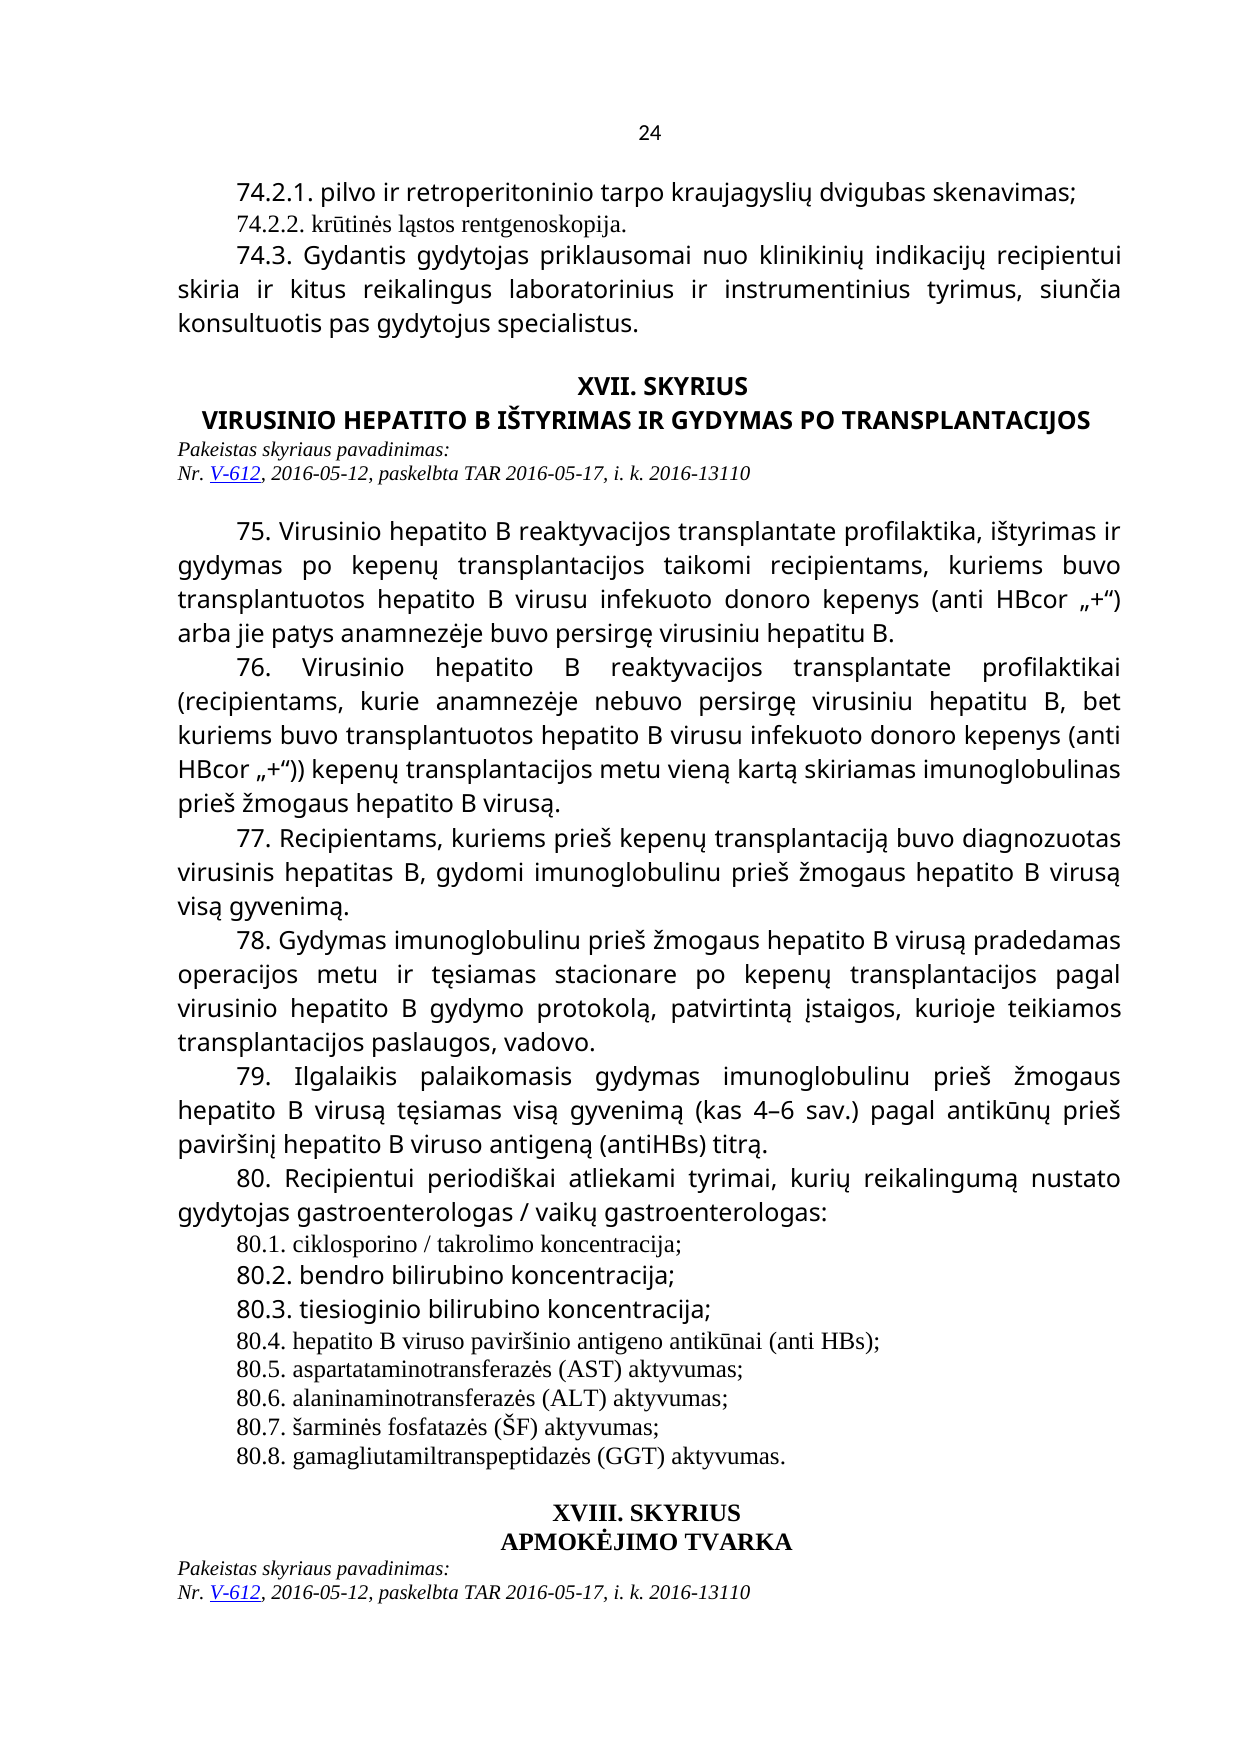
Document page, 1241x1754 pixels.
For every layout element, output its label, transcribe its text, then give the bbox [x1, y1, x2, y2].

text 80.8. gamagliutamiltranspeptidazės (GGT) aktyvumas. [177, 1441, 1122, 1469]
text 78. Gydymas imunoglobulinu prieš žmogaus hepatito B virusą pradedamas operacijos metu ir tęsiamas stacionare po kepenų transplantacijos pagal virusinio hepatito B gydymo protokolą, patvirtintą įstaigos, kurioje teikiamos transplantacijos paslaugos, vadovo. [177, 922, 1122, 1059]
text 80.6. alaninaminotransferazės (ALT) aktyvumas; [177, 1383, 1122, 1412]
text 80. Recipientui periodiškai atliekami tyrimai, kurių reikalingumą nustato gydytojas gastroenterologas / vaikų gastroenterologas: [177, 1161, 1122, 1229]
text Nr. V-612, 2016-05-12, paskelbta TAR 2016-05-17, i. k. 2016-13110 [177, 461, 1122, 485]
text 80.1. ciklosporino / takrolimo koncentracija; [177, 1229, 1122, 1258]
text 76. Virusinio hepatito B reaktyvacijos transplantate profilaktikai (recipientams, kurie anamnezėje nebuvo persirgę virusiniu hepatitu B, bet kuriems buvo transplantuotos hepatito B virusu infekuoto donoro kepenys (anti HBcor „+“)) kepenų transplantacijos metu vieną kartą skiriamas imunoglobulinas prieš žmogaus hepatito B virusą. [177, 650, 1122, 820]
text XVII. SKYRIUS VIRUSINIO HEPATITO B IŠTYRIMAS IR GYDYMAS PO TRANSPLANTACIJOS [177, 369, 1122, 437]
text 74.2.1. pilvo ir retroperitoninio tarpo kraujagyslių dvigubas skenavimas; [177, 175, 1122, 209]
text 75. Virusinio hepatito B reaktyvacijos transplantate profilaktika, ištyrimas ir gydymas po kepenų transplantacijos taikomi recipientams, kuriems buvo transplantuotos hepatito B virusu infekuoto donoro kepenys (anti HBcor „+“) arba jie patys anamnezėje buvo persirgę virusiniu hepatitu B. [177, 514, 1122, 650]
text Pakeistas skyriaus pavadinimas: [177, 1556, 1122, 1580]
text 80.5. aspartataminotransferazės (AST) aktyvumas; [177, 1354, 1122, 1383]
text XVIII. SKYRIUS APMOKĖJIMO TVARKA [177, 1498, 1122, 1556]
text 80.7. šarminės fosfatazės (ŠF) aktyvumas; [177, 1412, 1122, 1441]
text 80.4. hepatito B viruso paviršinio antigeno antikūnai (anti HBs); [177, 1326, 1122, 1354]
text 77. Recipientams, kuriems prieš kepenų transplantaciją buvo diagnozuotas virusinis hepatitas B, gydomi imunoglobulinu prieš žmogaus hepatito B virusą visą gyvenimą. [177, 820, 1122, 922]
text Nr. V-612, 2016-05-12, paskelbta TAR 2016-05-17, i. k. 2016-13110 [177, 1580, 1122, 1604]
text 74.3. Gydantis gydytojas priklausomai nuo klinikinių indikacijų recipientui skiria ir kitus reikalingus laboratorinius ir instrumentinius tyrimus, siunčia konsultuotis pas gydytojus specialistus. [177, 238, 1122, 340]
text 79. Ilgalaikis palaikomasis gydymas imunoglobulinu prieš žmogaus hepatito B virusą tęsiamas visą gyvenimą (kas 4–6 sav.) pagal antikūnų prieš paviršinį hepatito B viruso antigeną (antiHBs) titrą. [177, 1059, 1122, 1161]
text 80.3. tiesioginio bilirubino koncentracija; [177, 1292, 1122, 1326]
text 80.2. bendro bilirubino koncentracija; [177, 1258, 1122, 1292]
text 74.2.2. krūtinės ląstos rentgenoskopija. [177, 209, 1122, 238]
text Pakeistas skyriaus pavadinimas: [177, 437, 1122, 461]
